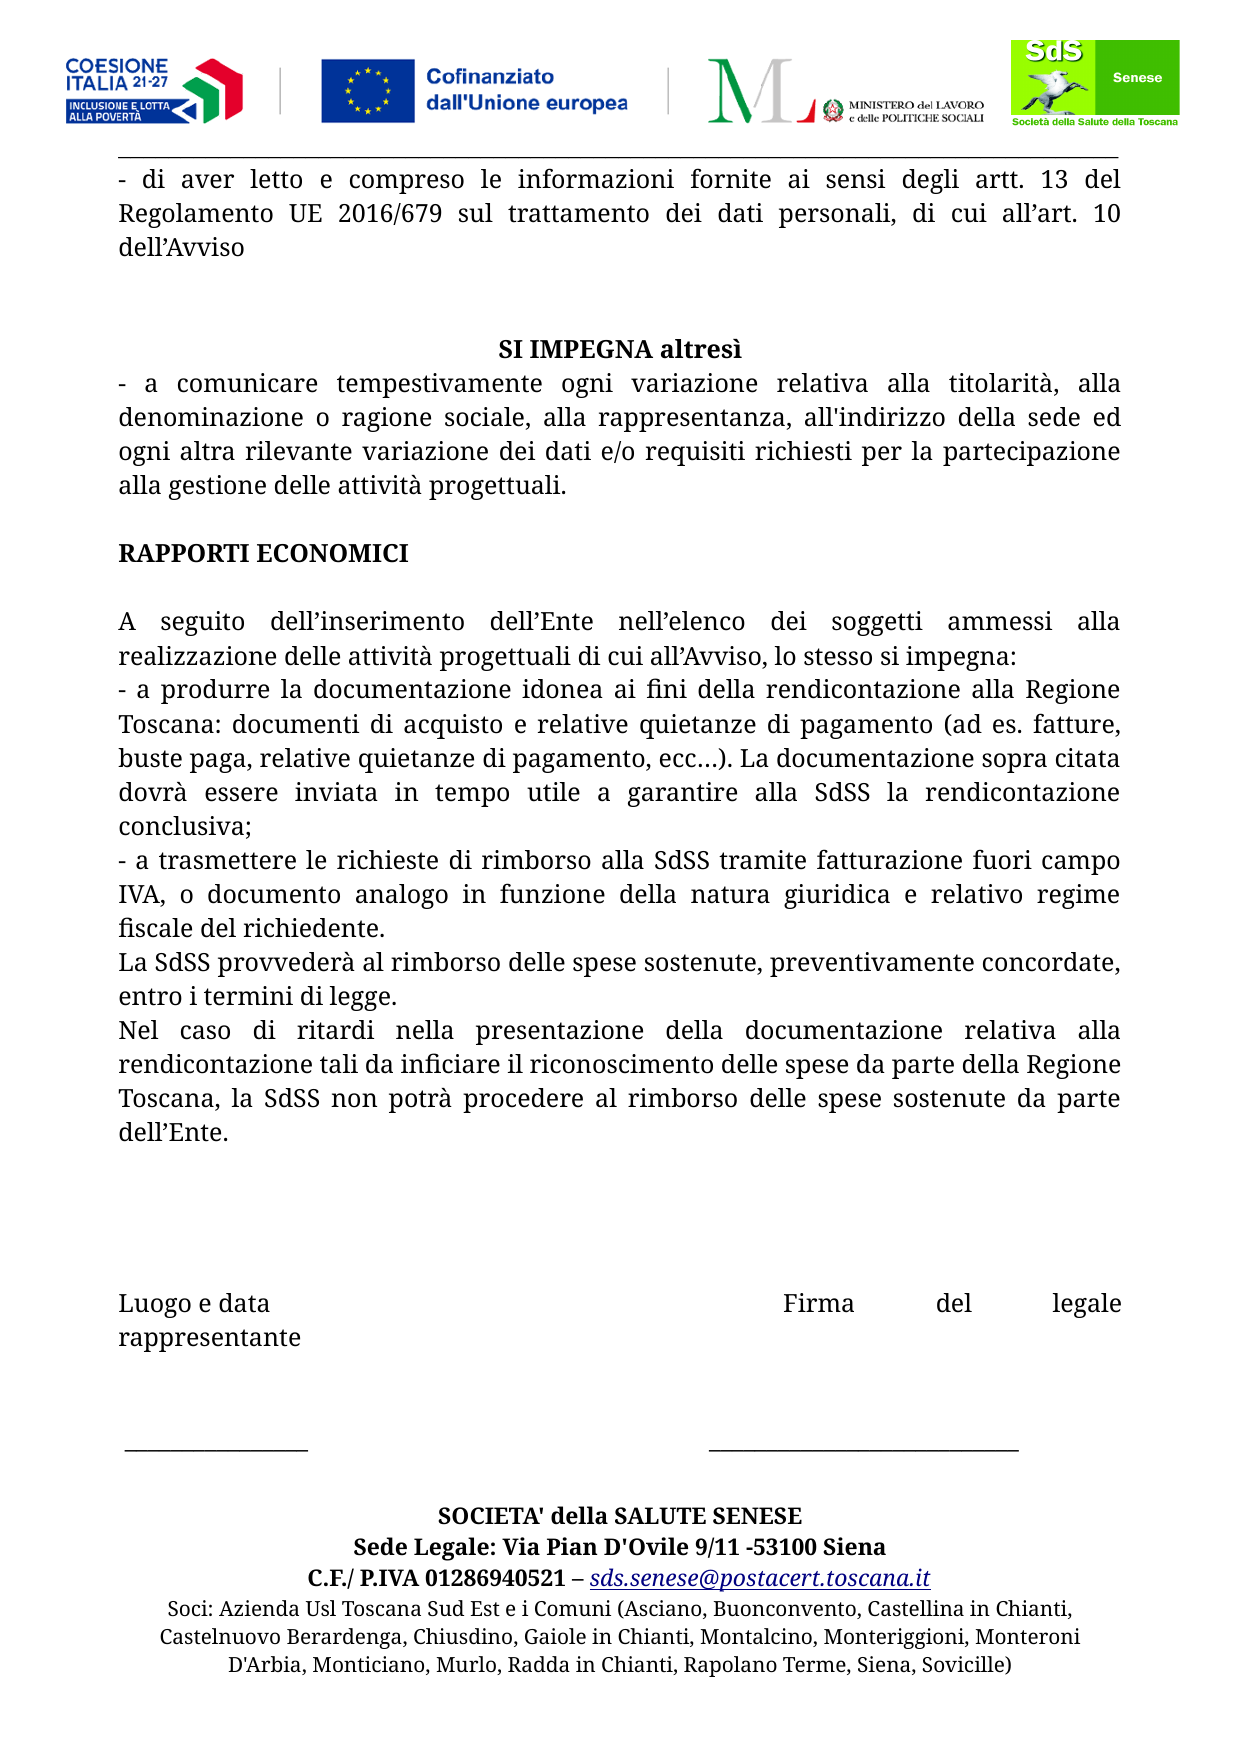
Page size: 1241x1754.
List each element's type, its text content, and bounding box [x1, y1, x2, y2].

text - di aver letto e compreso le informazioni fornite ai sensi degli artt. 13 del Regolamento UE 2016/679 sul trattamento dei dati personali, di cui all’art. 10 dell’Avviso [118, 161, 1122, 263]
text Nel caso di ritardi nella presentazione della documentazione relativa alla rendicontazione tali da inficiare il riconoscimento delle spese da parte della Regione Toscana, la SdSS non potrà procedere al rimborso delle spese sostenute da parte dell’Ente. [118, 1013, 1122, 1149]
text Luogo e data Firma del legale rappresentante [118, 1285, 1122, 1353]
text - a trasmettere le richieste di rimborso alla SdSS tramite fatturazione fuori campo IVA, o documento analogo in funzione della natura giuridica e relativo regime fiscale del richiedente. [118, 842, 1122, 945]
text - a produrre la documentazione idonea ai fini della rendicontazione alla Regione Toscana: documenti di acquisto e relative quietanze di pagamento (ad es. fatture, buste paga, relative quietanze di pagamento, ecc…). La documentazione sopra citata dovrà essere inviata in tempo utile a garantire alla SdSS la rendicontazione conclusiva; [118, 672, 1122, 842]
text SI IMPEGNA altresì [118, 332, 1122, 366]
text - a comunicare tempestivamente ogni variazione relativa alla titolarità, alla denominazione o ragione sociale, alla rappresentanza, all'indirizzo della sede ed ogni altra rilevante variazione dei dati e/o requisiti richiesti per la partecipazione alla gestione delle attività progettuali. [118, 366, 1122, 502]
text La SdSS provvederà al rimborso delle spese sostenute, preventivamente concordate, entro i termini di legge. [118, 945, 1122, 1013]
text RAPPORTI ECONOMICI [118, 536, 1122, 570]
text ________________ ___________________________ [118, 1422, 1122, 1456]
text A seguito dell’inserimento dell’Ente nell’elenco dei soggetti ammessi alla realizzazione delle attività progettuali di cui all’Avviso, lo stesso si impegna: [118, 604, 1122, 672]
